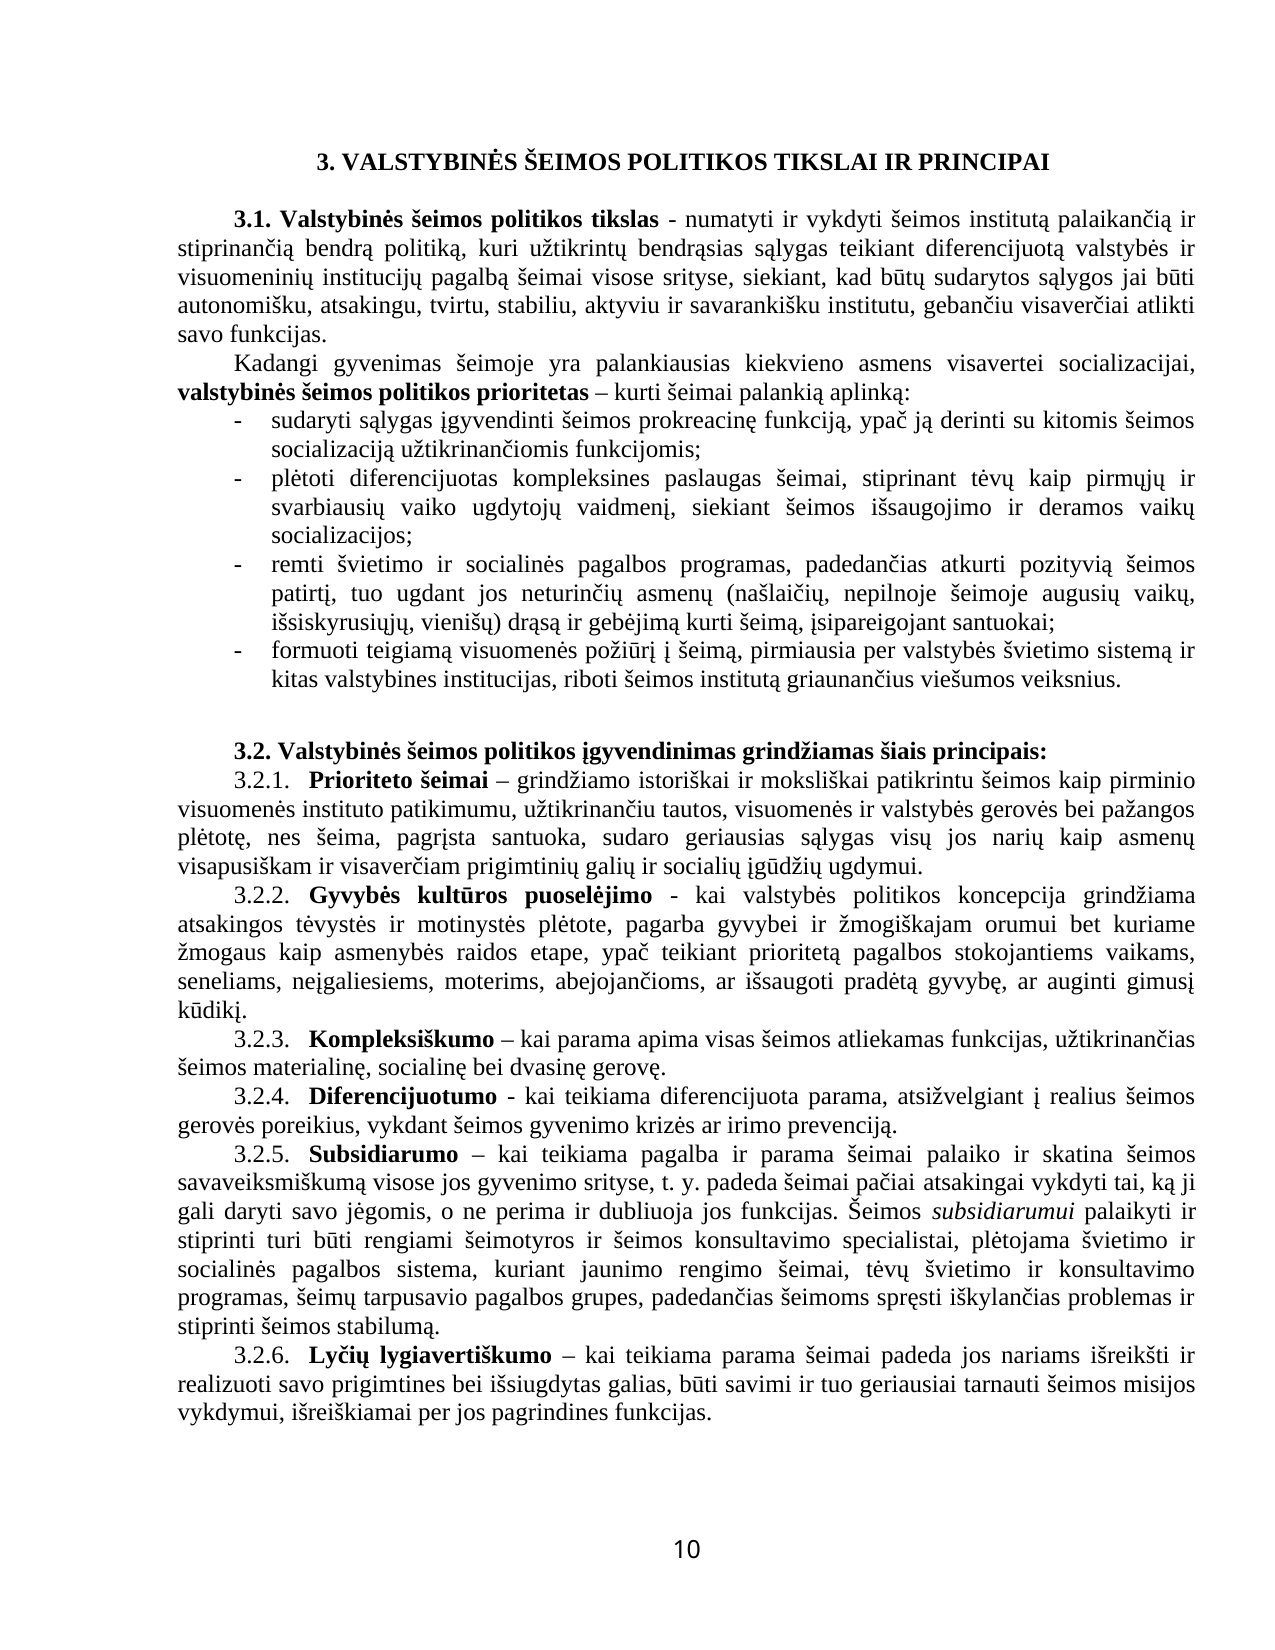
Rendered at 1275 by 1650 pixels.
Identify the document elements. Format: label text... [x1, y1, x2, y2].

text - remti švietimo ir socialinės pagalbos programas, padedančias atkurti pozityvią šeimos patirtį, tuo ugdant jos neturinčių asmenų (našlaičių, nepilnoje šeimoje augusių vaikų, išsiskyrusiųjų, vienišų) drąsą ir gebėjimą kurti šeimą, įsipareigojant santuokai; [233, 549, 1196, 636]
text Kadangi gyvenimas šeimoje yra palankiausias kiekvieno asmens visavertei socializacijai, valstybinės šeimos politikos prioritetas – kurti šeimai palankią aplinką: [177, 348, 1196, 406]
text 3.2.3. Kompleksiškumo – kai parama apima visas šeimos atliekamas funkcijas, užtikrinančias šeimos materialinę, socialinę bei dvasinę gerovę. [177, 1024, 1196, 1081]
text - formuoti teigiamą visuomenės požiūrį į šeimą, pirmiausia per valstybės švietimo sistemą ir kitas valstybines institucijas, riboti šeimos institutą griaunančius viešumos veiksnius. [233, 636, 1196, 693]
text 3.2.5. Subsidiarumo – kai teikiama pagalba ir parama šeimai palaiko ir skatina šeimos savaveiksmiškumą visose jos gyvenimo srityse, t. y. padeda šeimai pačiai atsakingai vykdyti tai, ką ji gali daryti savo jėgomis, o ne perima ir dubliuoja jos funkcijas. Šeimos subsidiarumui palaikyti ir stiprinti turi būti rengiami šeimotyros ir šeimos konsultavimo specialistai, plėtojama švietimo ir socialinės pagalbos sistema, kuriant jaunimo rengimo šeimai, tėvų švietimo ir konsultavimo programas, šeimų tarpusavio pagalbos grupes, padedančias šeimoms spręsti iškylančias problemas ir stiprinti šeimos stabilumą. [177, 1139, 1196, 1340]
text - plėtoti diferencijuotas kompleksines paslaugas šeimai, stiprinant tėvų kaip pirmųjų ir svarbiausių vaiko ugdytojų vaidmenį, siekiant šeimos išsaugojimo ir deramos vaikų socializacijos; [233, 463, 1196, 549]
text 3.2.4. Diferencijuotumo ‑ kai teikiama diferencijuota parama, atsižvelgiant į realius šeimos gerovės poreikius, vykdant šeimos gyvenimo krizės ar irimo prevenciją. [177, 1081, 1196, 1139]
text - sudaryti sąlygas įgyvendinti šeimos prokreacinę funkciją, ypač ją derinti su kitomis šeimos socializaciją užtikrinančiomis funkcijomis; [233, 406, 1196, 463]
text 3.2.2. Gyvybės kultūros puoselėjimo ‑ kai valstybės politikos koncepcija grindžiama atsakingos tėvystės ir motinystės plėtote, pagarba gyvybei ir žmogiškajam orumui bet kuriame žmogaus kaip asmenybės raidos etape, ypač teikiant prioritetą pagalbos stokojantiems vaikams, seneliams, neįgaliesiems, moterims, abejojančioms, ar išsaugoti pradėtą gyvybę, ar auginti gimusį kūdikį. [177, 880, 1196, 1024]
text 3. VALSTYBINĖS ŠEIMOS POLITIKOS TIKSLAI IR PRINCIPAI [177, 147, 1196, 176]
text 3.2.1. Prioriteto šeimai – grindžiamo istoriškai ir moksliškai patikrintu šeimos kaip pirminio visuomenės instituto patikimumu, užtikrinančiu tautos, visuomenės ir valstybės gerovės bei pažangos plėtotę, nes šeima, pagrįsta santuoka, sudaro geriausias sąlygas visų jos narių kaip asmenų visapusiškam ir visaverčiam prigimtinių galių ir socialių įgūdžių ugdymui. [177, 765, 1196, 880]
text 3.2.6. Lyčių lygiavertiškumo – kai teikiama parama šeimai padeda jos nariams išreikšti ir realizuoti savo prigimtines bei išsiugdytas galias, būti savimi ir tuo geriausiai tarnauti šeimos misijos vykdymui, išreiškiamai per jos pagrindines funkcijas. [177, 1340, 1196, 1426]
text 3.2. Valstybinės šeimos politikos įgyvendinimas grindžiamas šiais principais: [177, 736, 1196, 765]
text 3.1. Valstybinės šeimos politikos tikslas ‑ numatyti ir vykdyti šeimos institutą palaikančią ir stiprinančią bendrą politiką, kuri užtikrintų bendrąsias sąlygas teikiant diferencijuotą valstybės ir visuomeninių institucijų pagalbą šeimai visose srityse, siekiant, kad būtų sudarytos sąlygos jai būti autonomišku, atsakingu, tvirtu, stabiliu, aktyviu ir savarankišku institutu, gebančiu visaverčiai atlikti savo funkcijas. [177, 204, 1196, 348]
